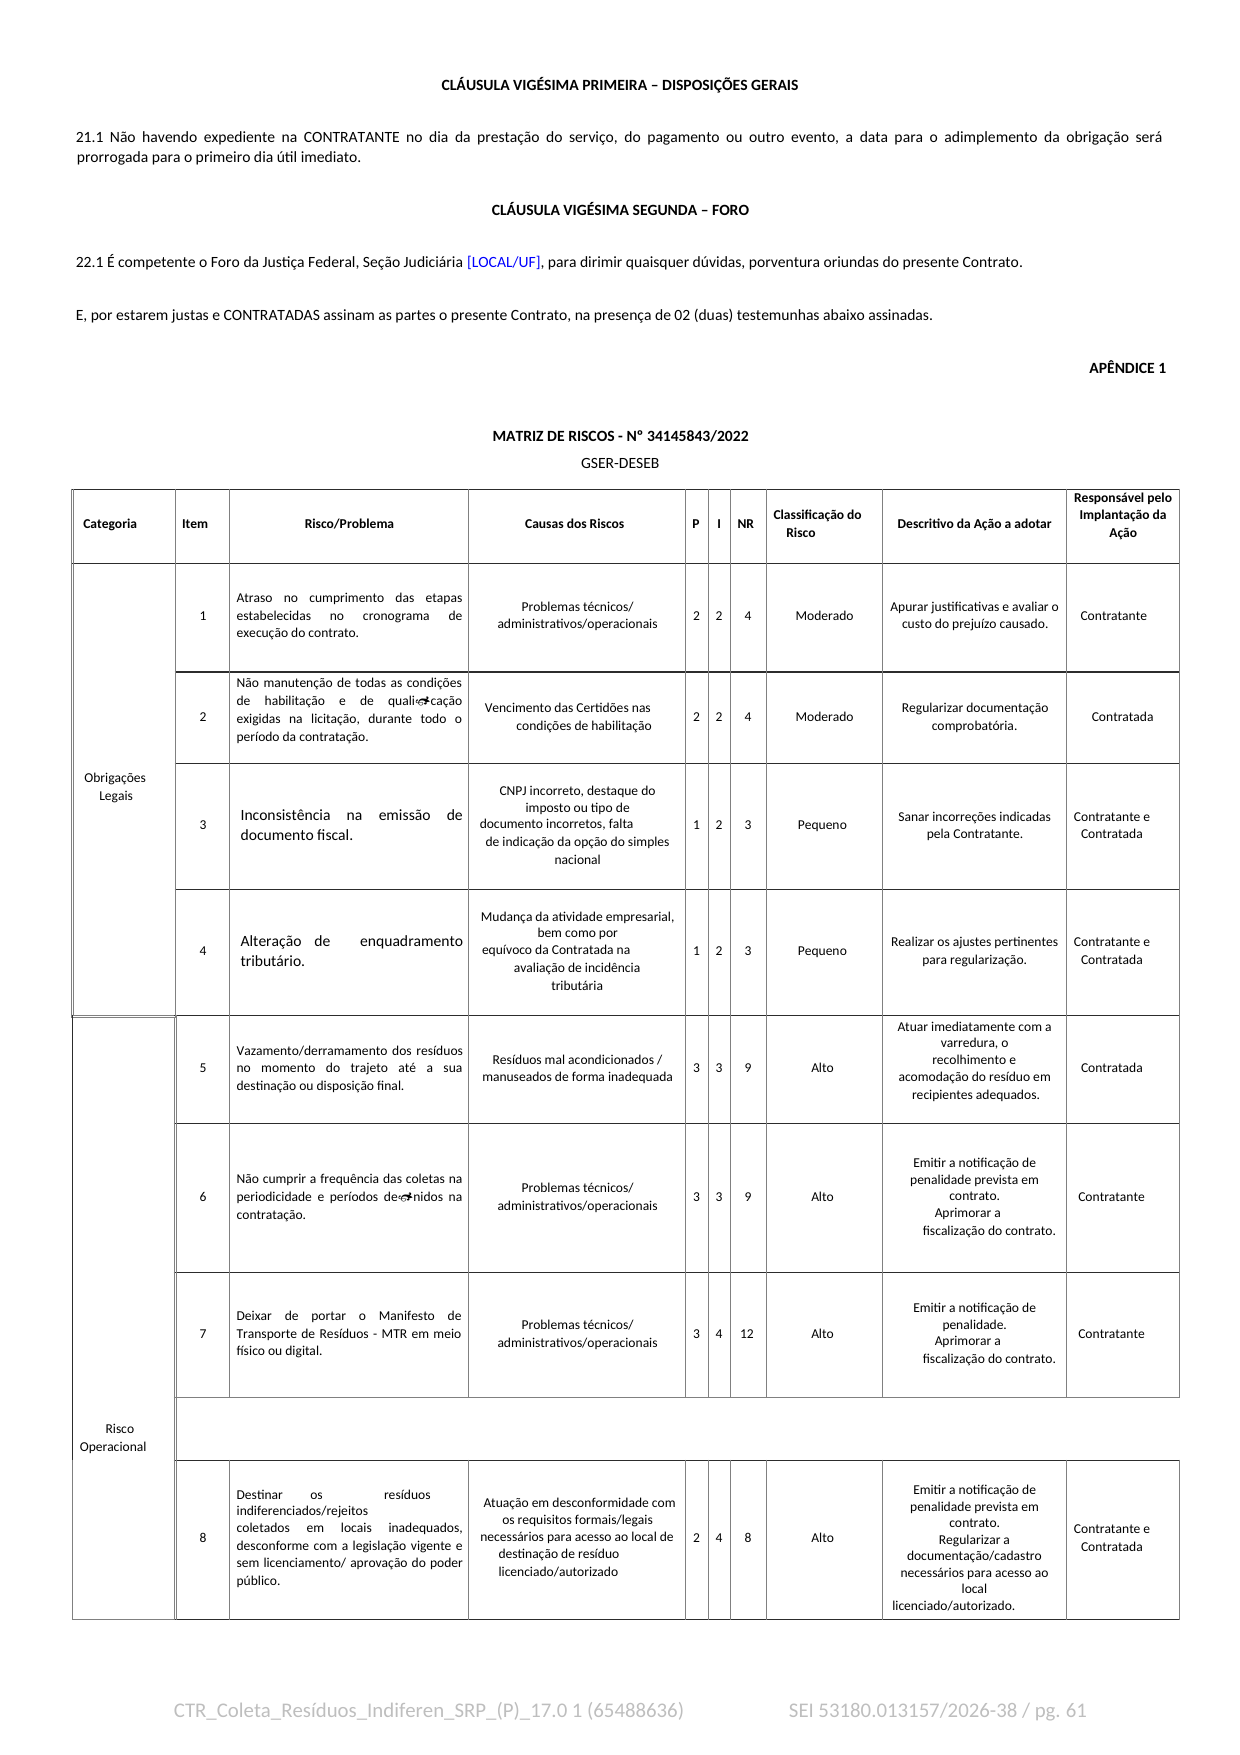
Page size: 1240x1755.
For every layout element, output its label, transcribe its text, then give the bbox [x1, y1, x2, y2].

table_cell 8 [177, 1461, 229, 1619]
table_cell 2 [176, 673, 229, 763]
table_cell Emitir a notificação de penalidade prevista em contrato. Aprimorar a fiscalização do contrato. [883, 1124, 1066, 1272]
table_cell 2 [709, 564, 730, 671]
table_cell [1066, 1398, 1179, 1459]
table_cell [177, 1398, 230, 1459]
table_cell 4 [709, 1461, 730, 1619]
table_cell Contratante [1067, 1273, 1179, 1397]
table_cell 9 [731, 1124, 766, 1272]
table_cell 7 [177, 1273, 229, 1397]
table_cell 3 [686, 1124, 708, 1272]
table_cell 6 [177, 1124, 229, 1272]
table_cell 4 [731, 673, 766, 763]
text CLÁUSULA VIGÉSIMA SEGUNDA – FORO [70, 200, 1170, 219]
table_header Item [176, 490, 229, 563]
table_cell Contratada [1067, 673, 1179, 763]
table_cell Regularizar documentação comprobatória. [883, 673, 1066, 763]
text CLÁUSULA VIGÉSIMA PRIMEIRA – DISPOSIÇÕES GERAIS [70, 75, 1169, 94]
table_cell Moderado [767, 673, 882, 763]
table_cell [882, 1398, 1066, 1459]
table_cell 1 [686, 890, 708, 1014]
table_cell 2 [709, 890, 730, 1014]
table_cell Alto [767, 1124, 882, 1272]
table_cell Mudança da atividade empresarial, bem como por equívoco da Contratada na avaliação de incidência tributária [469, 890, 685, 1014]
table_cell Problemas técnicos/ administrativos/operacionais [469, 564, 685, 671]
table_cell Contratante e Contratada [1067, 890, 1179, 1014]
table_cell Resíduos mal acondicionados / manuseados de forma inadequada [469, 1016, 685, 1123]
table_cell Alto [767, 1461, 882, 1619]
table_cell 3 [709, 1016, 730, 1123]
table_cell Realizar os ajustes pertinentes para regularização. [883, 890, 1066, 1014]
table_cell Contratada [1067, 1016, 1179, 1123]
table_cell 2 [686, 564, 708, 671]
table_header NR [731, 490, 766, 563]
table_cell 5 [177, 1016, 229, 1123]
table_cell Obrigações Legais [74, 564, 175, 1014]
table_cell Sanar incorreções indicadas pela Contratante. [883, 764, 1066, 889]
table_cell Contratante e Contratada [1067, 1461, 1179, 1619]
table_cell Alteração de enquadramento tributário. [230, 890, 468, 1014]
table_cell Problemas técnicos/ administrativos/operacionais [469, 1124, 685, 1272]
table_cell 3 [686, 1273, 708, 1397]
table_cell Emitir a notificação de penalidade. Aprimorar a fiscalização do contrato. [883, 1273, 1066, 1397]
text 22.1 É competente o Foro da Justiça Federal, Seção Judiciária [LOCAL/UF], para dirimir quaisquer dúvidas, porventura oriundas do presente Contrato. [76, 252, 1165, 272]
text E, por estarem justas e CONTRATADAS assinam as partes o presente Contrato, na presença de 02 (duas) testemunhas abaixo assinadas. [76, 305, 1165, 324]
table_cell Atraso no cumprimento das etapas estabelecidas no cronograma de execução do contrato. [230, 564, 468, 671]
table_cell Não cumprir a frequência das coletas na periodicidade e períodos denidos na contratação. [230, 1124, 468, 1272]
table_cell 12 [731, 1273, 766, 1397]
table_cell 2 [686, 1461, 708, 1619]
text 21.1 Não havendo expediente na CONTRATANTE no dia da prestação do serviço, do pagamento ou outro evento, a data para o adimplemento da obrigação será prorrogada para o primeiro dia útil imediato. [76, 128, 1165, 166]
table_cell 9 [731, 1016, 766, 1123]
table_header Causas dos Riscos [469, 490, 685, 563]
table_cell Apurar justificativas e avaliar o custo do prejuízo causado. [883, 564, 1066, 671]
table_cell 3 [709, 1124, 730, 1272]
table_cell Alto [767, 1016, 882, 1123]
table_header Descritivo da Ação a adotar [883, 490, 1066, 563]
text MATRIZ DE RISCOS - Nº 34145843/2022 [70, 427, 1171, 446]
table_cell 2 [709, 764, 730, 889]
table_cell Pequeno [767, 890, 882, 1014]
table_cell Atuar imediatamente com a varredura, o recolhimento e acomodação do resíduo em recipientes adequados. [883, 1016, 1066, 1123]
table_cell Inconsistência na emissão de documento fiscal. [230, 764, 468, 889]
table_cell Alto [767, 1273, 882, 1397]
table_cell 1 [176, 564, 229, 671]
table_cell 3 [731, 890, 766, 1014]
table_cell Destinar os resíduos indiferenciados/rejeitos coletados em locais inadequados, desconforme com a legislação vigente e sem licenciamento/ aprovação do poder público. [230, 1461, 468, 1619]
table_cell Contratante [1067, 1124, 1179, 1272]
table_cell Problemas técnicos/ administrativos/operacionais [469, 1273, 685, 1397]
table_cell Vencimento das Certidões nas condições de habilitação [469, 673, 685, 763]
table_cell Vazamento/derramamento dos resíduos no momento do trajeto até a sua destinação ou disposição final. [230, 1016, 468, 1123]
table_cell CNPJ incorreto, destaque do imposto ou tipo de documento incorretos, falta de indicação da opção do simples nacional [469, 764, 685, 889]
table_cell 3 [176, 764, 229, 889]
table_cell 3 [731, 764, 766, 889]
table_cell [73, 1460, 174, 1619]
table_cell Contratante [1067, 564, 1179, 671]
table_header Responsável pelo Implantação da Ação [1067, 490, 1179, 563]
table_cell [230, 1398, 882, 1459]
table_cell 4 [731, 564, 766, 671]
table_header I [709, 490, 730, 563]
text GSER-DESEB [69, 453, 1171, 472]
table_cell Contratante e Contratada [1067, 764, 1179, 889]
table_cell Pequeno [767, 764, 882, 889]
text APÊNDICE 1 [69, 358, 1166, 377]
table_cell Moderado [767, 564, 882, 671]
table_cell Emitir a notificação de penalidade prevista em contrato. Regularizar a documentação/cadastro necessários para acesso ao local licenciado/autorizado. [883, 1461, 1066, 1619]
table_header P [686, 490, 708, 563]
table_cell 2 [709, 673, 730, 763]
table_cell Deixar de portar o Manifesto de Transporte de Resíduos - MTR em meio físico ou digital. [230, 1273, 468, 1397]
table_cell 4 [709, 1273, 730, 1397]
table_header Classificação do Risco [767, 490, 882, 563]
table_cell 8 [731, 1461, 766, 1619]
table_cell Atuação em desconformidade com os requisitos formais/legais necessários para acesso ao local de destinação de resíduo licenciado/autorizado [469, 1461, 685, 1619]
table_cell 2 [686, 673, 708, 763]
table_header Categoria [74, 490, 175, 563]
table_header Risco/Problema [230, 490, 468, 563]
table_cell Não manutenção de todas as condições de habilitação e de qualicação exigidas na licitação, durante todo o período da contratação. [230, 673, 468, 763]
table_cell 3 [686, 1016, 708, 1123]
table_cell Risco Operacional [73, 1018, 174, 1459]
table_cell 1 [686, 764, 708, 889]
table_cell 4 [176, 890, 229, 1014]
